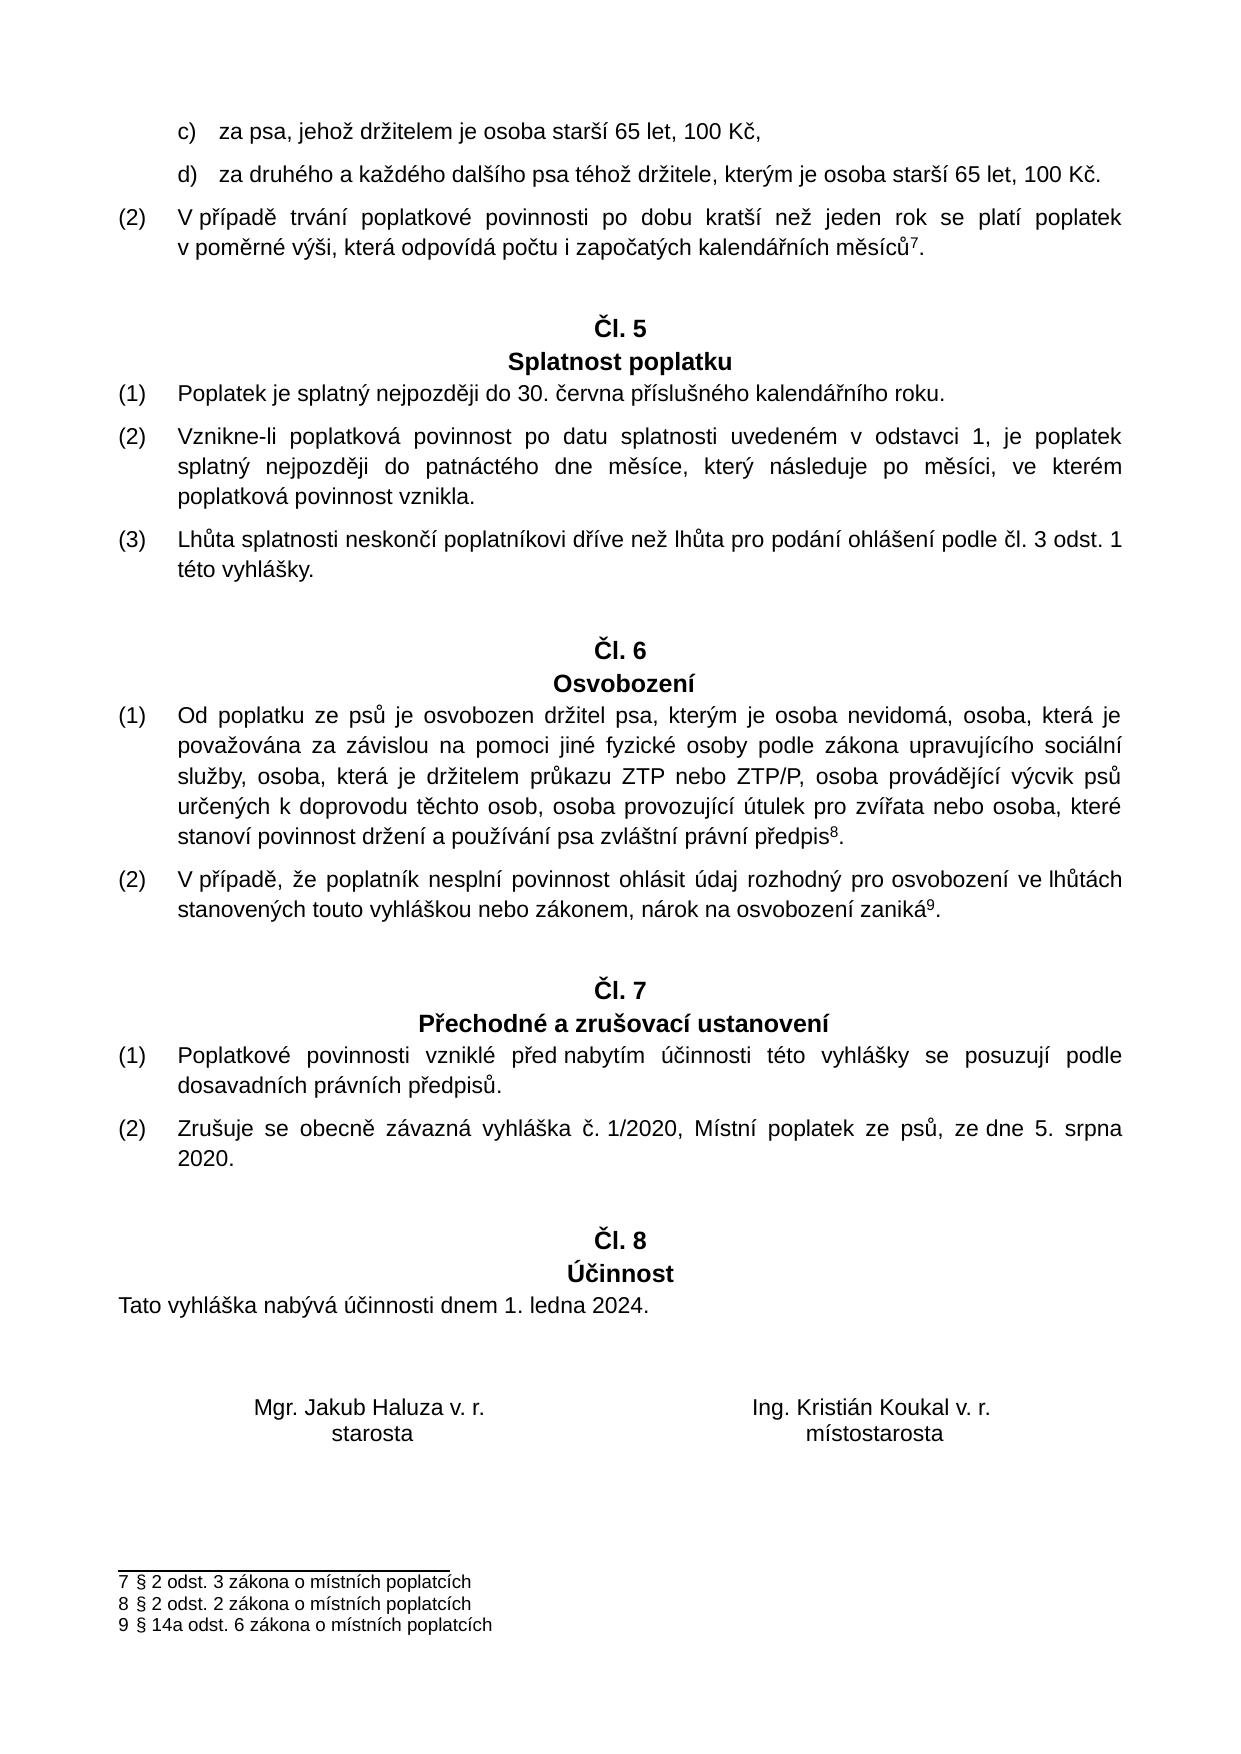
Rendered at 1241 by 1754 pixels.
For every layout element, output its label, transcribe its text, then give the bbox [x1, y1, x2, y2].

list V případě, že poplatník nesplní povinnost ohlásit údaj rozhodný pro osvobození ve lhůtách stanovených touto vyhláškou nebo zákonem, nárok na osvobození zaniká. [118, 866, 1122, 922]
table_header Ing. Kristián Koukal v. r. místostarosta [620, 1334, 1122, 1452]
subtitle Čl. 6 Osvobození [118, 636, 1122, 698]
list Zrušuje se obecně závazná vyhláška č. 1/2020, Místní poplatek ze psů, ze dne 5. srpna 2020. [118, 1115, 1122, 1172]
list Vznikne-li poplatková povinnost po datu splatnosti uvedeném v odstavci 1, je poplatek splatný nejpozději do patnáctého dne měsíce, který následuje po měsíci, ve kterém poplatková povinnost vznikla. [118, 423, 1122, 509]
list Od poplatku ze psů je osvobozen držitel psa, kterým je osoba nevidomá, osoba, která je považována za závislou na pomoci jiné fyzické osoby podle zákona upravujícího sociální služby, osoba, která je držitelem průkazu ZTP nebo ZTP/P, osoba provádějící výcvik psů určených k doprovodu těchto osob, osoba provozující útulek pro zvířata nebo osoba, které stanoví povinnost držení a používání psa zvláštní právní předpis. [118, 702, 1122, 849]
list § 2 odst. 2 zákona o místních poplatcích [118, 1592, 1122, 1614]
subtitle Čl. 8 Účinnost [118, 1226, 1122, 1287]
list V případě trvání poplatkové povinnosti po dobu kratší než jeden rok se platí poplatek v poměrné výši, která odpovídá počtu i započatých kalendářních měsíců. [118, 203, 1122, 260]
text Tato vyhláška nabývá účinnosti dnem 1. ledna 2024. [118, 1292, 1122, 1318]
list § 2 odst. 3 zákona o místních poplatcích [118, 1571, 1122, 1592]
list § 14a odst. 6 zákona o místních poplatcích [118, 1614, 1122, 1635]
table_header Mgr. Jakub Haluza v. r. starosta [118, 1334, 620, 1452]
subtitle Čl. 7 Přechodné a zrušovací ustanovení [118, 976, 1122, 1038]
list Poplatek je splatný nejpozději do 30. června příslušného kalendářního roku. [118, 380, 1122, 406]
list za druhého a každého dalšího psa téhož držitele, kterým je osoba starší 65 let, 100 Kč. [177, 161, 1122, 187]
subtitle Čl. 5 Splatnost poplatku [118, 314, 1122, 376]
list Poplatkové povinnosti vzniklé před nabytím účinnosti této vyhlášky se posuzují podle dosavadních právních předpisů. [118, 1042, 1122, 1099]
list za psa, jehož držitelem je osoba starší 65 let, 100 Kč, [177, 118, 1122, 144]
list Lhůta splatnosti neskončí poplatníkovi dříve než lhůta pro podání ohlášení podle čl. 3 odst. 1 této vyhlášky. [118, 526, 1122, 582]
